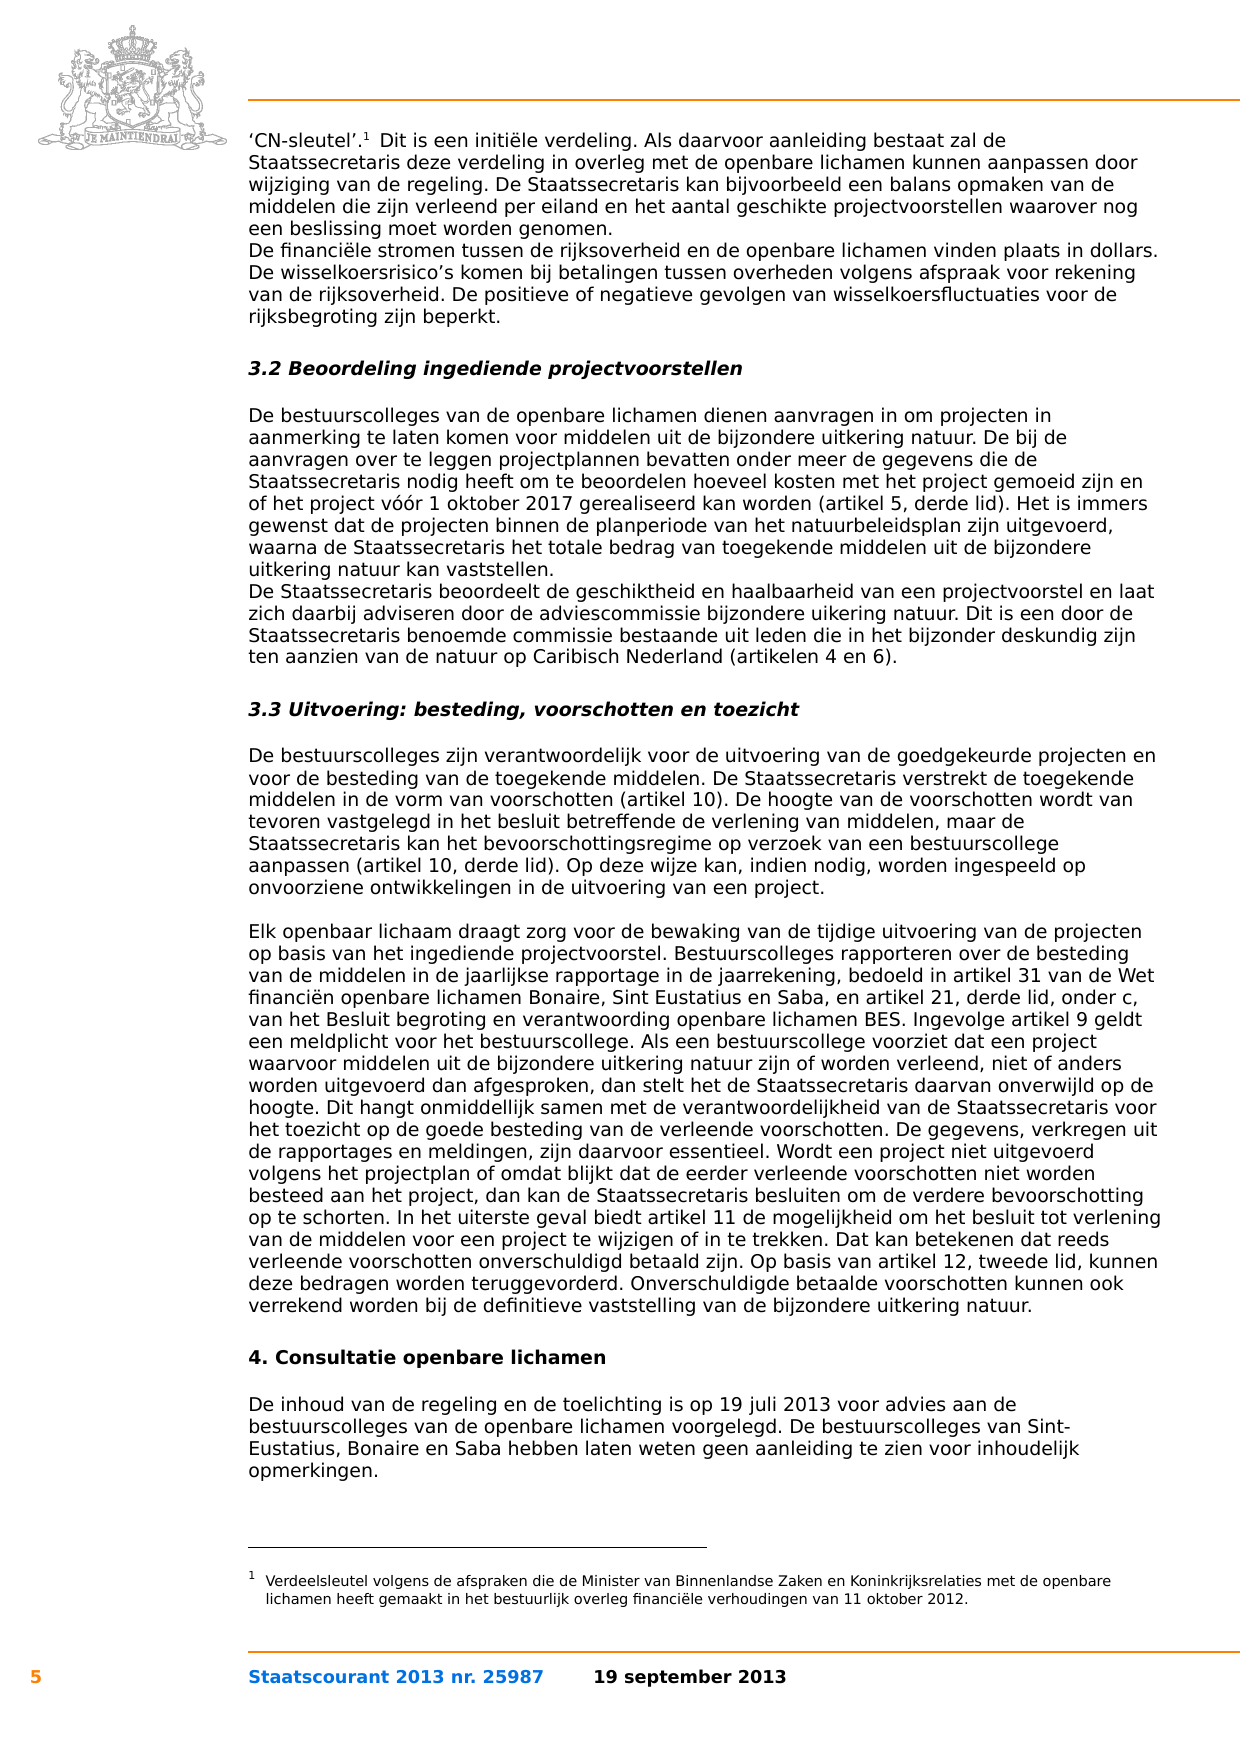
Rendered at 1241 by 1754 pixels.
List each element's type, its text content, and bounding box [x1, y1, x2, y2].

subtitle 4. Consultatie openbare lichamen [248, 1347, 1163, 1369]
text ‘CN-sleutel’. Dit is een initiële verdeling. Als daarvoor aanleiding bestaat zal de Staatssecretaris deze verdeling in overleg met de openbare lichamen kunnen aanpassen door wijziging van de regeling. De Staatssecretaris kan bijvoorbeeld een balans opmaken van de middelen die zijn verleend per eiland en het aantal geschikte projectvoorstellen waarover nog een beslissing moet worden genomen. [248, 130, 1163, 240]
text De inhoud van de regeling en de toelichting is op 19 juli 2013 voor advies aan de bestuurscolleges van de openbare lichamen voorgelegd. De bestuurscolleges van Sint-Eustatius, Bonaire en Saba hebben laten weten geen aanleiding te zien voor inhoudelijk opmerkingen. [248, 1394, 1163, 1482]
text De financiële stromen tussen de rijksoverheid en de openbare lichamen vinden plaats in dollars. De wisselkoersrisico’s komen bij betalingen tussen overheden volgens afspraak voor rekening van de rijksoverheid. De positieve of negatieve gevolgen van wisselkoersfluctuaties voor de rijksbegroting zijn beperkt. [248, 240, 1163, 328]
picture [38, 25, 227, 150]
text De bestuurscolleges van de openbare lichamen dienen aanvragen in om projecten in aanmerking te laten komen voor middelen uit de bijzondere uitkering natuur. De bij de aanvragen over te leggen projectplannen bevatten onder meer de gegevens die de Staatssecretaris nodig heeft om te beoordelen hoeveel kosten met het project gemoeid zijn en of het project vóór 1 oktober 2017 gerealiseerd kan worden (artikel 5, derde lid). Het is immers gewenst dat de projecten binnen de planperiode van het natuurbeleidsplan zijn uitgevoerd, waarna de Staatssecretaris het totale bedrag van toegekende middelen uit de bijzondere uitkering natuur kan vaststellen. [248, 405, 1163, 581]
subtitle 3.3 Uitvoering: besteding, voorschotten en toezicht [248, 698, 1163, 720]
text De bestuurscolleges zijn verantwoordelijk voor de uitvoering van de goedgekeurde projecten en voor de besteding van de toegekende middelen. De Staatssecretaris verstrekt de toegekende middelen in de vorm van voorschotten (artikel 10). De hoogte van de voorschotten wordt van tevoren vastgelegd in het besluit betreffende de verlening van middelen, maar de Staatssecretaris kan het bevoorschottingsregime op verzoek van een bestuurscollege aanpassen (artikel 10, derde lid). Op deze wijze kan, indien nodig, worden ingespeeld op onvoorziene ontwikkelingen in de uitvoering van een project. [248, 745, 1163, 899]
text Verdeelsleutel volgens de afspraken die de Minister van Binnenlandse Zaken en Koninkrijksrelaties met de openbare lichamen heeft gemaakt in het bestuurlijk overleg financiële verhoudingen van 11 oktober 2012. [248, 1569, 1163, 1608]
text Elk openbaar lichaam draagt zorg voor de bewaking van de tijdige uitvoering van de projecten op basis van het ingediende projectvoorstel. Bestuurscolleges rapporteren over de besteding van de middelen in de jaarlijkse rapportage in de jaarrekening, bedoeld in artikel 31 van de Wet financiën openbare lichamen Bonaire, Sint Eustatius en Saba, en artikel 21, derde lid, onder c, van het Besluit begroting en verantwoording openbare lichamen BES. Ingevolge artikel 9 geldt een meldplicht voor het bestuurscollege. Als een bestuurscollege voorziet dat een project waarvoor middelen uit de bijzondere uitkering natuur zijn of worden verleend, niet of anders worden uitgevoerd dan afgesproken, dan stelt het de Staatssecretaris daarvan onverwijld op de hoogte. Dit hangt onmiddellijk samen met de verantwoordelijkheid van de Staatssecretaris voor het toezicht op de goede besteding van de verleende voorschotten. De gegevens, verkregen uit de rapportages en meldingen, zijn daarvoor essentieel. Wordt een project niet uitgevoerd volgens het projectplan of omdat blijkt dat de eerder verleende voorschotten niet worden besteed aan het project, dan kan de Staatssecretaris besluiten om de verdere bevoorschotting op te schorten. In het uiterste geval biedt artikel 11 de mogelijkheid om het besluit tot verlening van de middelen voor een project te wijzigen of in te trekken. Dat kan betekenen dat reeds verleende voorschotten onverschuldigd betaald zijn. Op basis van artikel 12, tweede lid, kunnen deze bedragen worden teruggevorderd. Onverschuldigde betaalde voorschotten kunnen ook verrekend worden bij de definitieve vaststelling van de bijzondere uitkering natuur. [248, 921, 1163, 1317]
text De Staatssecretaris beoordeelt de geschiktheid en haalbaarheid van een projectvoorstel en laat zich daarbij adviseren door de adviescommissie bijzondere uikering natuur. Dit is een door de Staatssecretaris benoemde commissie bestaande uit leden die in het bijzonder deskundig zijn ten aanzien van de natuur op Caribisch Nederland (artikelen 4 en 6). [248, 581, 1163, 668]
subtitle 3.2 Beoordeling ingediende projectvoorstellen [248, 358, 1163, 380]
